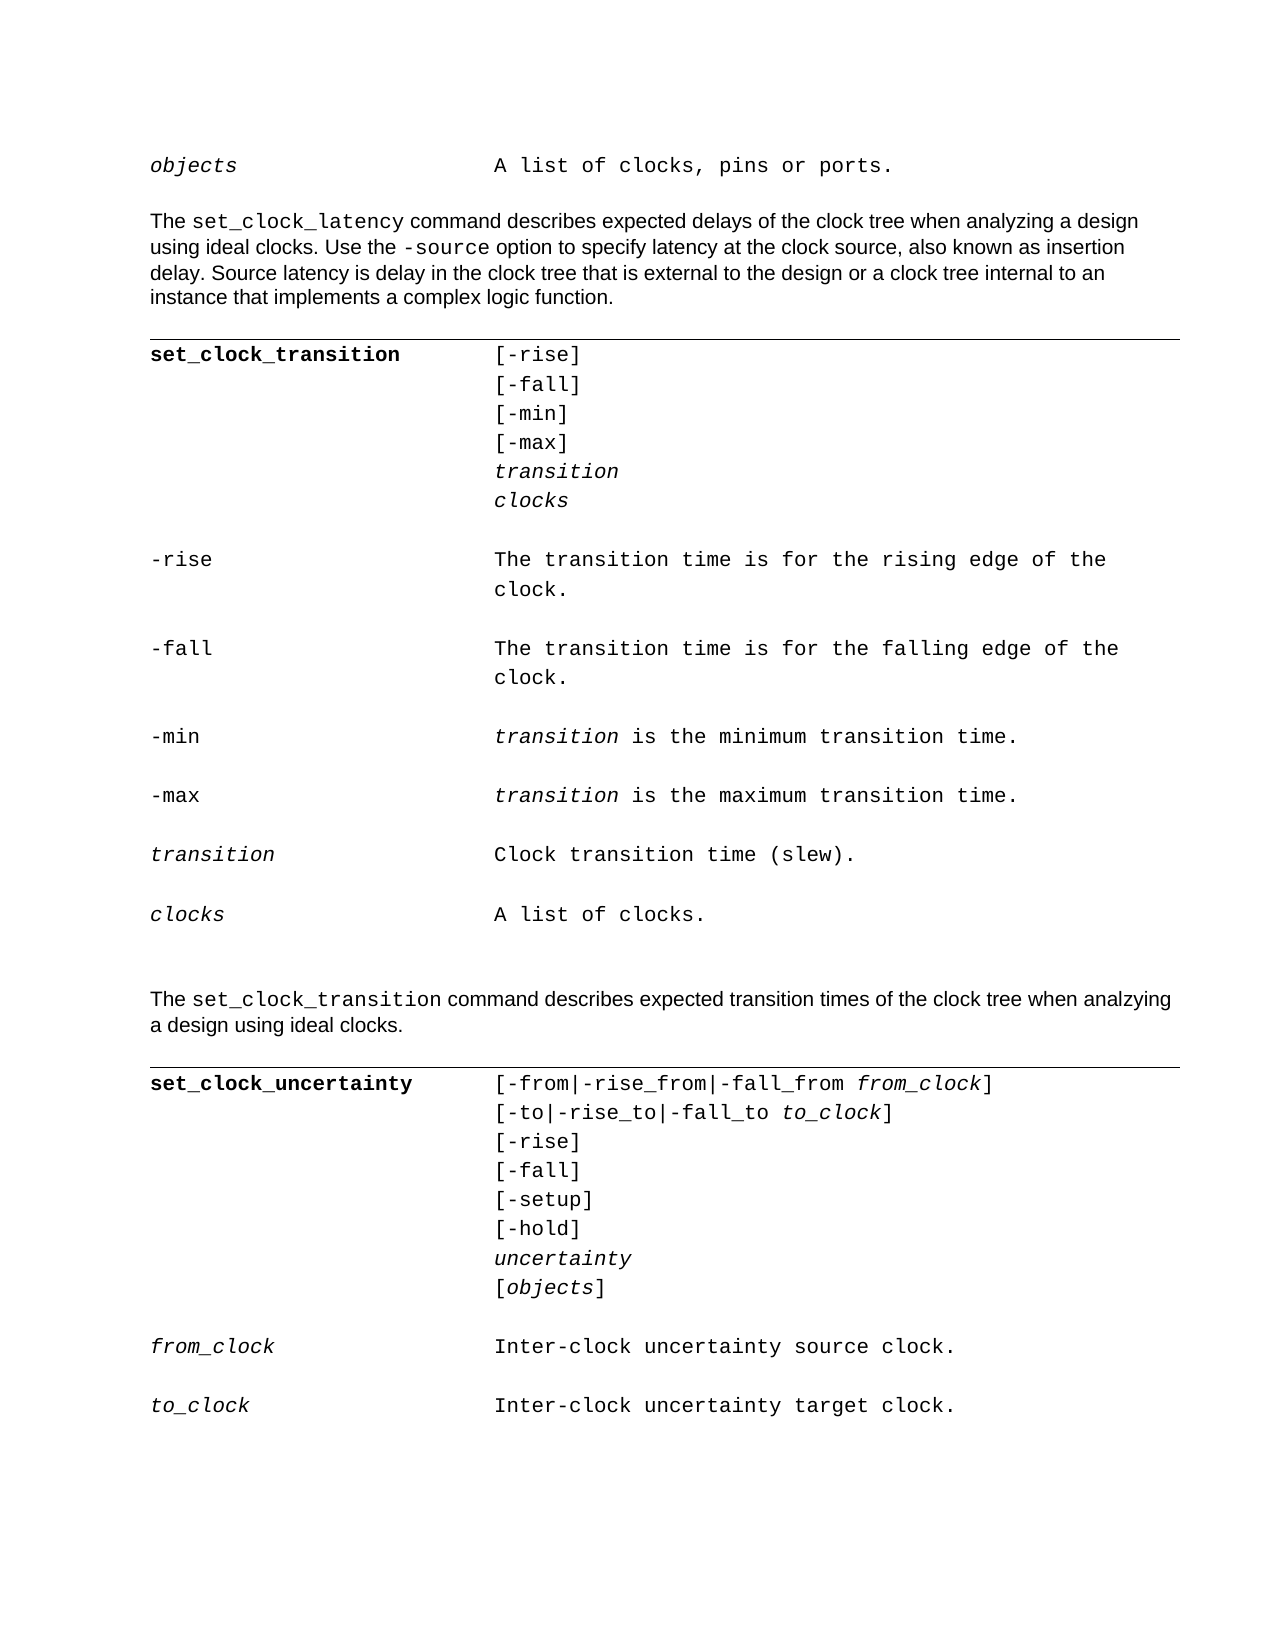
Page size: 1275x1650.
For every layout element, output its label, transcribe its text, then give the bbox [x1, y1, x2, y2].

table_cell The transition time is for the falling edge of the clock. [494, 632, 1180, 721]
table_cell transition [150, 839, 494, 898]
table_cell Inter-clock uncertainty source clock. [494, 1330, 1180, 1389]
table_cell -rise [150, 544, 494, 632]
table_header [-from|-rise_from|-fall_from from_clock] [-to|-rise_to|-fall_to to_clock] [-rise] [-fall] [-setup] [-hold] uncertainty [objects] [494, 1068, 1180, 1330]
table_header set_clock_uncertainty [150, 1068, 494, 1330]
table_cell A list of clocks. [494, 898, 1180, 957]
table_cell Clock transition time (slew). [494, 839, 1180, 898]
table_cell objects [150, 150, 494, 209]
table_cell transition is the maximum transition time. [494, 780, 1180, 839]
table_cell -fall [150, 632, 494, 721]
text The set_clock_transition command describes expected transition times of the clock tree when analzying a design using ideal clocks. [150, 987, 1180, 1037]
table_cell The transition time is for the rising edge of the clock. [494, 544, 1180, 632]
table_cell transition is the minimum transition time. [494, 721, 1180, 780]
table_cell from_clock [150, 1330, 494, 1389]
table_cell -max [150, 780, 494, 839]
table_cell Inter-clock uncertainty target clock. [494, 1390, 1180, 1449]
table_cell A list of clocks, pins or ports. [494, 150, 1180, 209]
table_cell to_clock [150, 1390, 494, 1449]
table_header [-rise] [-fall] [-min] [-max] transition clocks [494, 340, 1180, 544]
table_cell -min [150, 721, 494, 780]
table_header set_clock_transition [150, 340, 494, 544]
table_cell clocks [150, 898, 494, 957]
text The set_clock_latency command describes expected delays of the clock tree when analyzing a design using ideal clocks. Use the -source option to specify latency at the clock source, also known as insertion delay. Source latency is delay in the clock tree that is external to the design or a clock tree internal to an instance that implements a complex logic function. [150, 209, 1180, 309]
